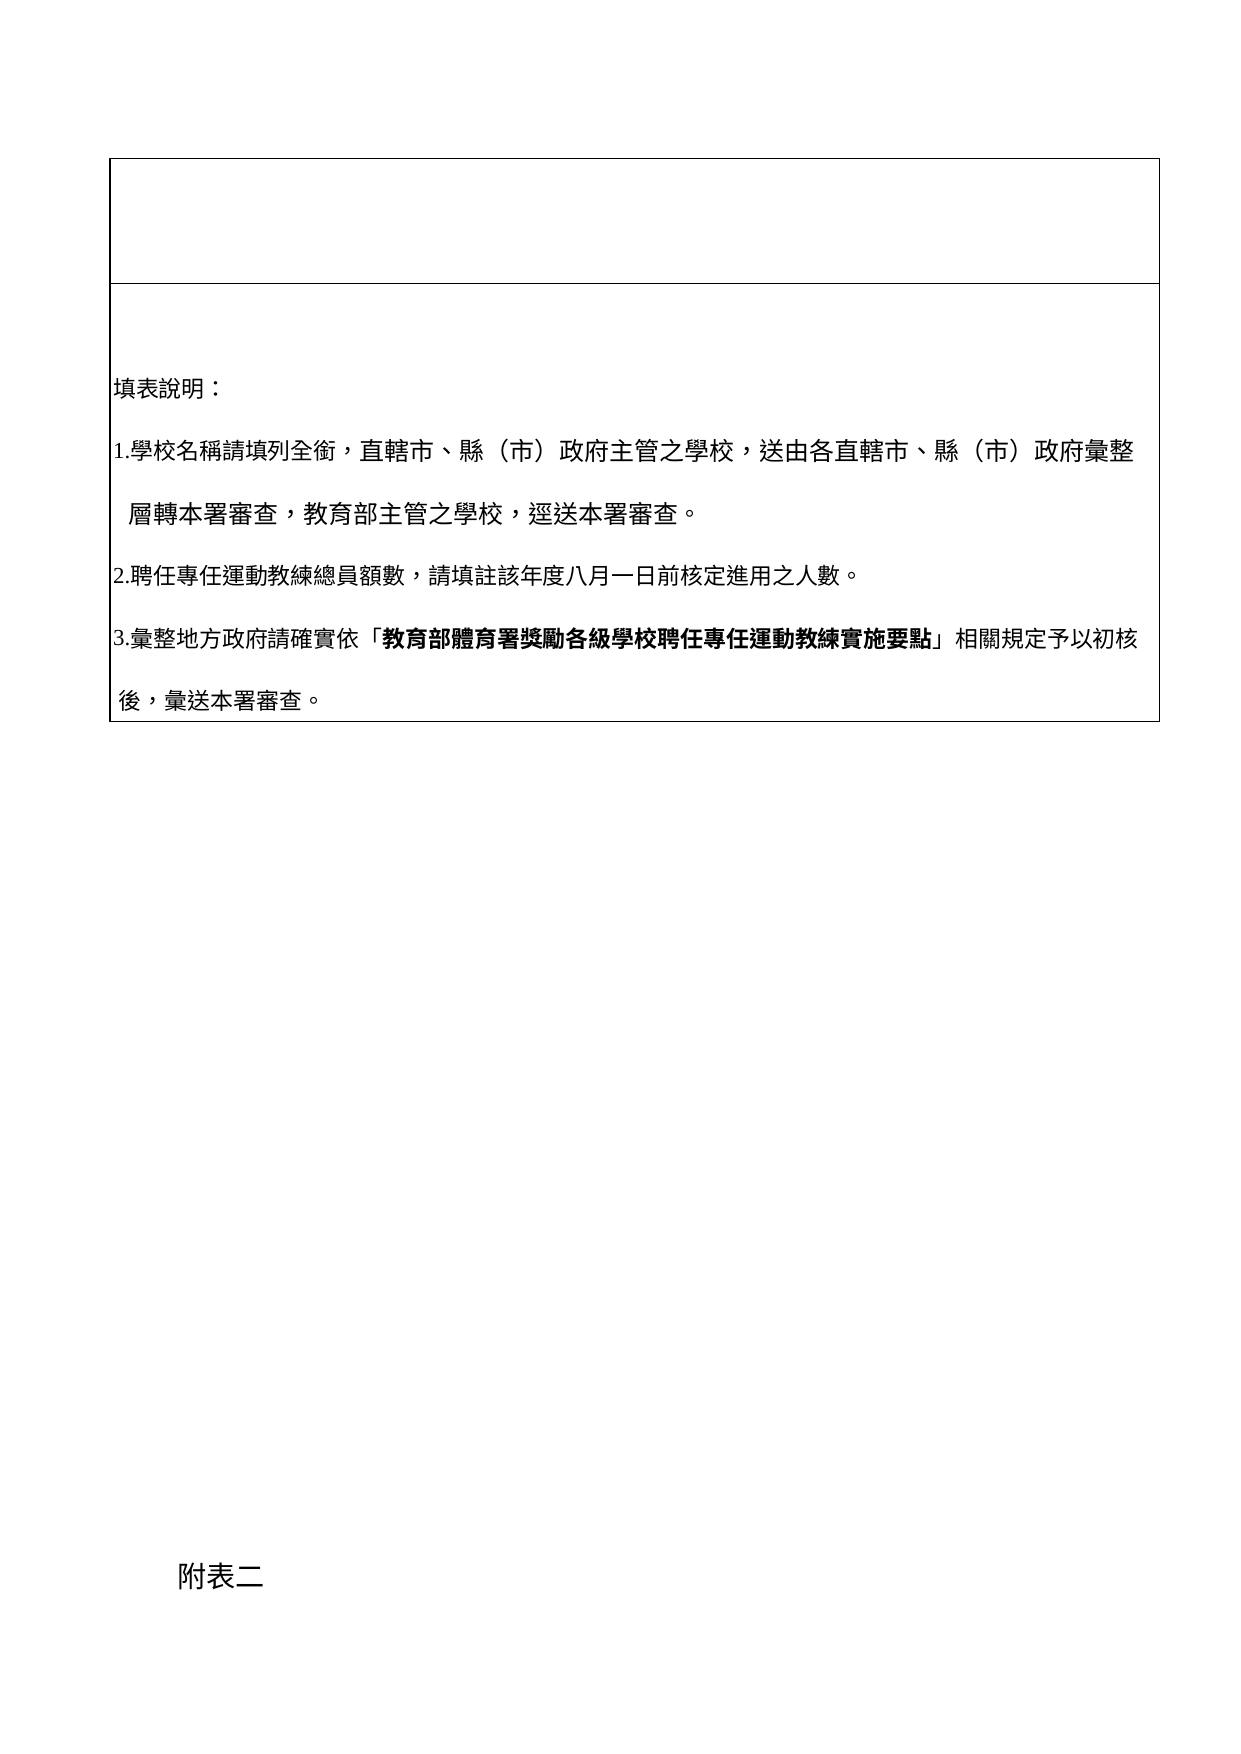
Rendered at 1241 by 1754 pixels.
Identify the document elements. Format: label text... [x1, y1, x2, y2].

table_cell 填表說明： 1.學校名稱請填列全銜，直轄市、縣（市）政府主管之學校，送由各直轄市、縣（市）政府彙整 層轉本署審查，教育部主管之學校，逕送本署審查。 2.聘任專任運動教練總員額數，請填註該年度八月一日前核定進用之人數。 3.彙整地方政府請確實依「教育部體育署獎勵各級學校聘任專任運動教練實施要點」相關規定予以初核 後，彙送本署審查。 [111, 284, 1159, 721]
text 附表二 [177, 1533, 1092, 1596]
table_cell [111, 159, 1159, 283]
